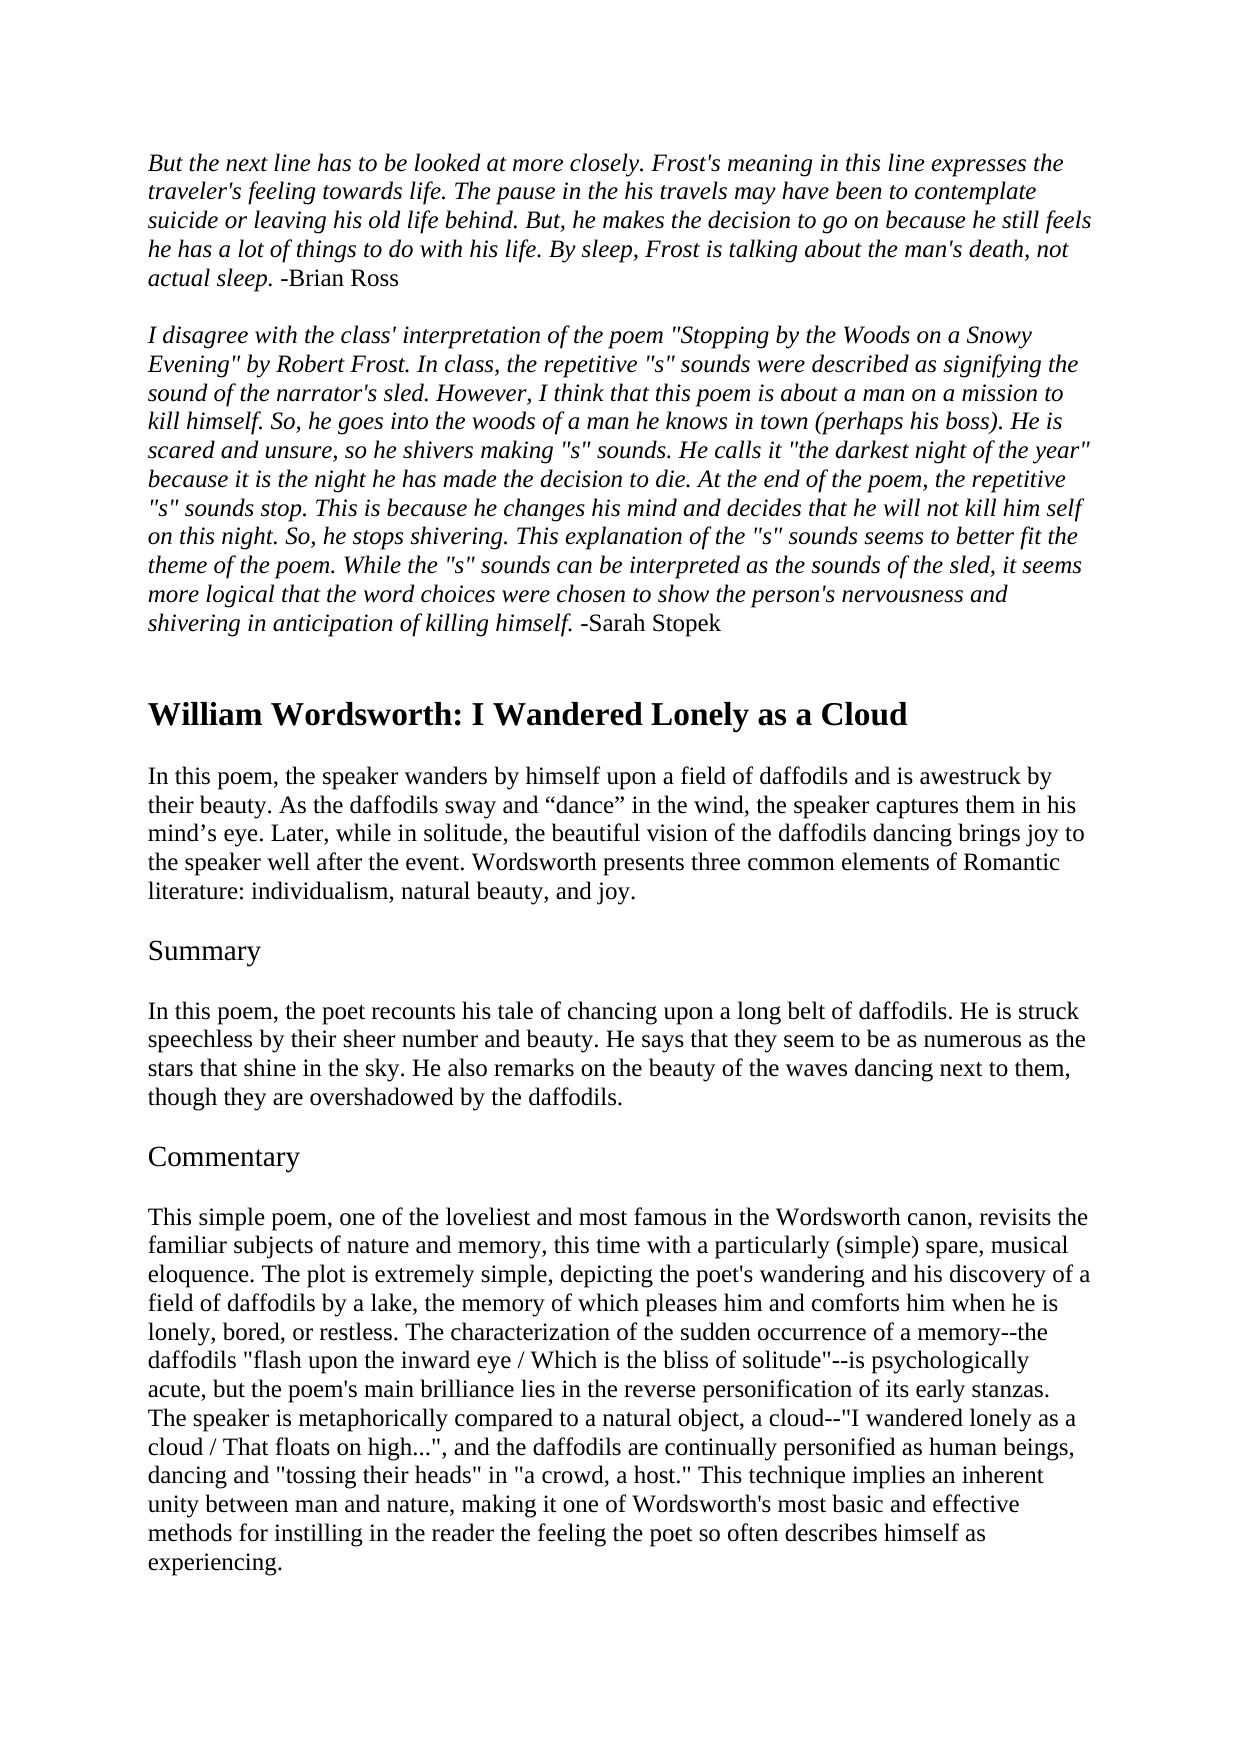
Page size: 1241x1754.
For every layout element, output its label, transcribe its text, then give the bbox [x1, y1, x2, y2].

text William Wordsworth: I Wandered Lonely as a Cloud [148, 694, 1093, 732]
text Summary [148, 933, 1093, 967]
text Commentary [148, 1139, 1093, 1173]
text This simple poem, one of the loveliest and most famous in the Wordsworth canon, revisits the familiar subjects of nature and memory, this time with a particularly (simple) spare, musical eloquence. The plot is extremely simple, depicting the poet's wandering and his discovery of a field of daffodils by a lake, the memory of which pleases him and comforts him when he is lonely, bored, or restless. The characterization of the sudden occurrence of a memory--the daffodils "flash upon the inward eye / Which is the bliss of solitude"--is psychologically acute, but the poem's main brilliance lies in the reverse personification of its early stanzas. The speaker is metaphorically compared to a natural object, a cloud--"I wandered lonely as a cloud / That floats on high...", and the daffodils are continually personified as human beings, dancing and "tossing their heads" in "a crowd, a host." This technique implies an inherent unity between man and nature, making it one of Wordsworth's most basic and effective methods for instilling in the reader the feeling the poet so often describes himself as experiencing. [148, 1202, 1093, 1576]
text I disagree with the class' interpretation of the poem "Stopping by the Woods on a Snowy Evening" by Robert Frost. In class, the repetitive "s" sounds were described as signifying the sound of the narrator's sled. However, I think that this poem is about a man on a mission to kill himself. So, he goes into the woods of a man he knows in town (perhaps his boss). He is scared and unsure, so he shivers making "s" sounds. He calls it "the darkest night of the year" because it is the night he has made the decision to die. At the end of the poem, the repetitive "s" sounds stop. This is because he changes his mind and decides that he will not kill him self on this night. So, he stops shivering. This explanation of the "s" sounds seems to better fit the theme of the poem. While the "s" sounds can be interpreted as the sounds of the sled, it seems more logical that the word choices were chosen to show the person's nervousness and shivering in anticipation of killing himself. -Sarah Stopek [148, 320, 1093, 636]
text But the next line has to be looked at more closely. Frost's meaning in this line expresses the traveler's feeling towards life. The pause in the his travels may have been to contemplate suicide or leaving his old life behind. But, he makes the decision to go on because he still feels he has a lot of things to do with his life. By sleep, Frost is talking about the man's death, not actual sleep. -Brian Ross [148, 148, 1093, 291]
text In this poem, the poet recounts his tale of chancing upon a long belt of daffodils. He is struck speechless by their sheer number and beauty. He says that they seem to be as numerous as the stars that shine in the sky. He also remarks on the beauty of the waves dancing next to them, though they are overshadowed by the daffodils. [148, 996, 1093, 1111]
text In this poem, the speaker wanders by himself upon a field of daffodils and is awestruck by their beauty. As the daffodils sway and “dance” in the wind, the speaker captures them in his mind’s eye. Later, while in solitude, the beautiful vision of the daffodils dancing brings joy to the speaker well after the event. Wordsworth presents three common elements of Romantic literature: individualism, natural beauty, and joy. [148, 761, 1093, 905]
